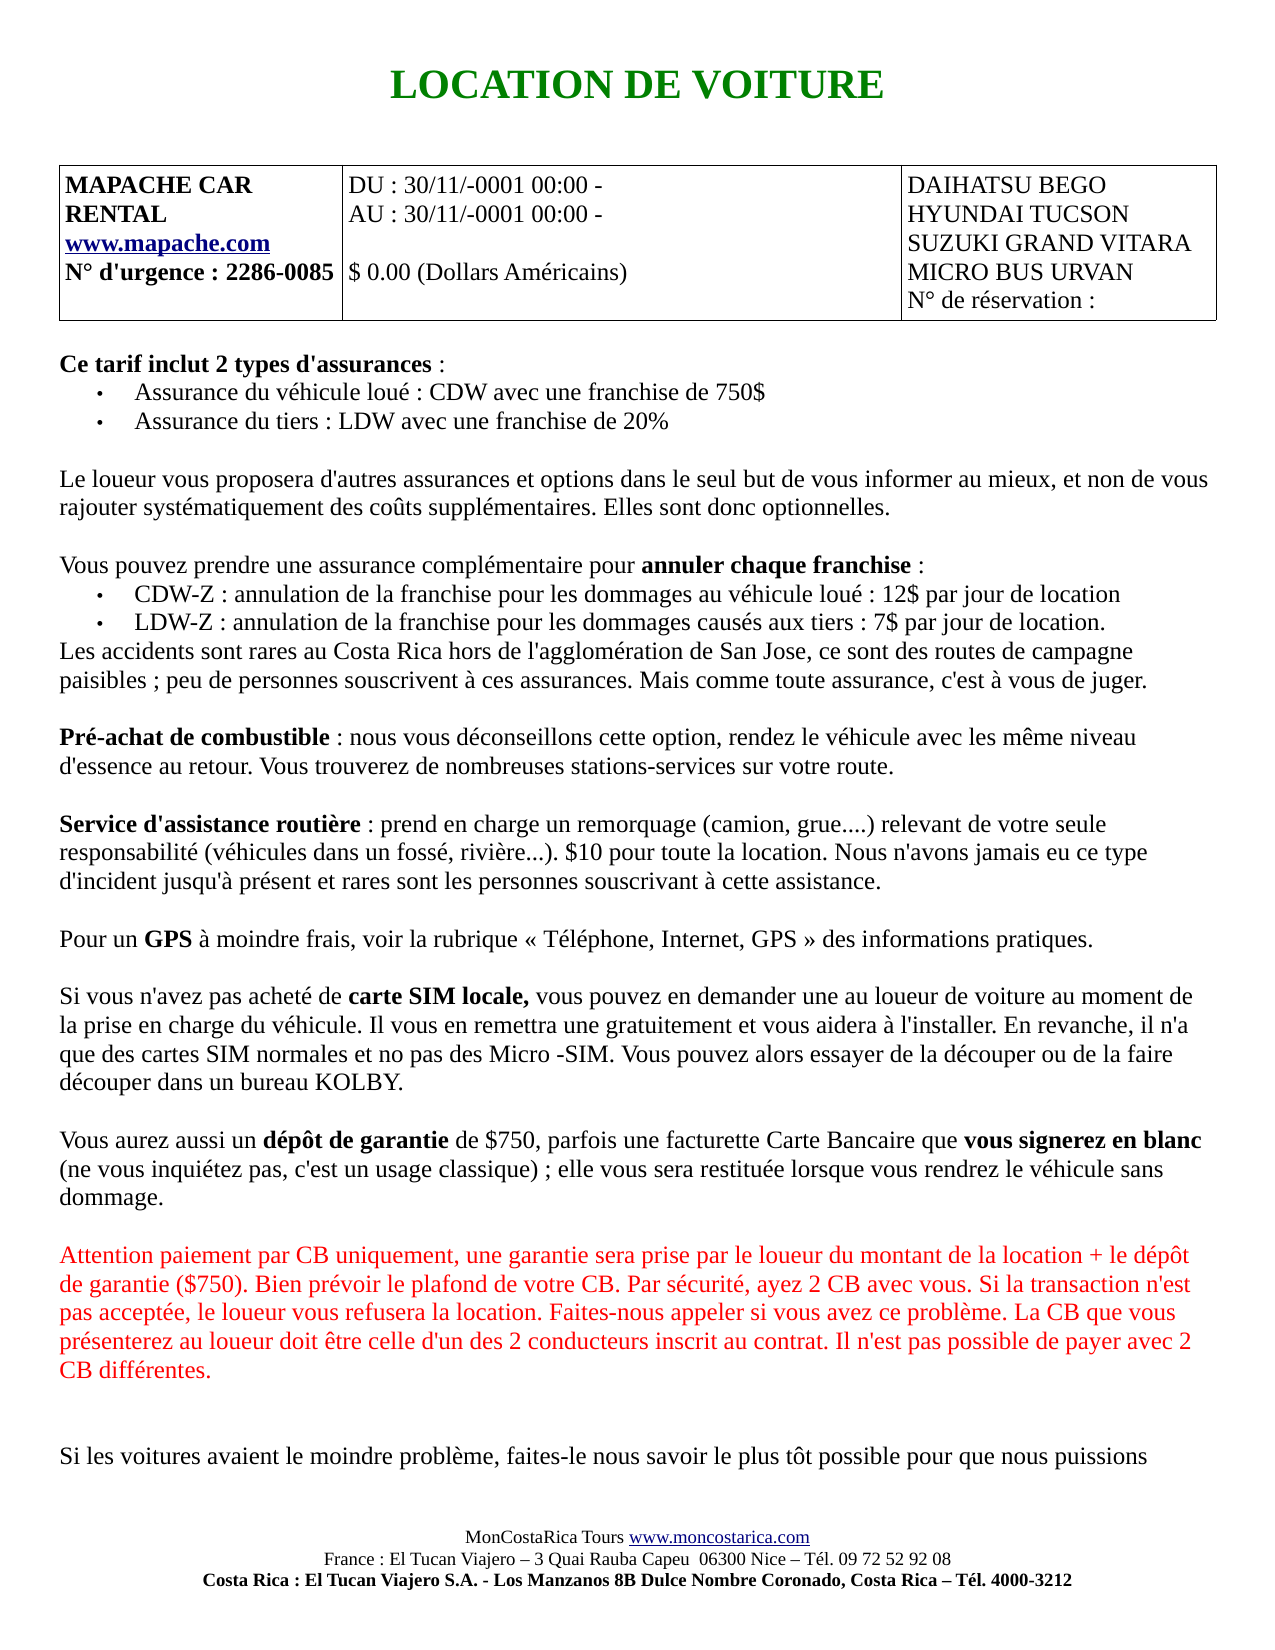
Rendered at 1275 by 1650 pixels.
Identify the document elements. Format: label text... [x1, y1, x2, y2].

list CDW-Z : annulation de la franchise pour les dommages au véhicule loué : 12$ par jour de location [97, 579, 1216, 607]
table_header DAIHATSU BEGO HYUNDAI TUCSON SUZUKI GRAND VITARA MICRO BUS URVAN N° de réservation : [902, 166, 1216, 320]
text Le loueur vous proposera d'autres assurances et options dans le seul but de vous informer au mieux, et non de vous rajouter systématiquement des coûts supplémentaires. Elles sont donc optionnelles. [59, 464, 1216, 521]
text Les accidents sont rares au Costa Rica hors de l'agglomération de San Jose, ce sont des routes de campagne paisibles ; peu de personnes souscrivent à ces assurances. Mais comme toute assurance, c'est à vous de juger. [59, 636, 1216, 694]
table_header MAPACHE CAR RENTAL www.mapache.com N° d'urgence : 2286-0085 [60, 166, 342, 320]
text Pour un GPS à moindre frais, voir la rubrique « Téléphone, Internet, GPS » des informations pratiques. [59, 924, 1216, 952]
text Si vous n'avez pas acheté de carte SIM locale, vous pouvez en demander une au loueur de voiture au moment de la prise en charge du véhicule. Il vous en remettra une gratuitement et vous aidera à l'installer. En revanche, il n'a que des cartes SIM normales et no pas des Micro -SIM. Vous pouvez alors essayer de la découper ou de la faire découper dans un bureau KOLBY. [59, 981, 1216, 1096]
list Assurance du véhicule loué : CDW avec une franchise de 750$ [97, 377, 1216, 406]
text Pré-achat de combustible : nous vous déconseillons cette option, rendez le véhicule avec les même niveau d'essence au retour. Vous trouverez de nombreuses stations-services sur votre route. [59, 722, 1216, 780]
list LDW-Z : annulation de la franchise pour les dommages causés aux tiers : 7$ par jour de location. [97, 607, 1216, 636]
text Vous pouvez prendre une assurance complémentaire pour annuler chaque franchise : [59, 550, 1216, 579]
text Si les voitures avaient le moindre problème, faites-le nous savoir le plus tôt possible pour que nous puissions [59, 1441, 1216, 1470]
text LOCATION DE VOITURE [59, 59, 1216, 107]
text Service d'assistance routière : prend en charge un remorquage (camion, grue....) relevant de votre seule responsabilité (véhicules dans un fossé, rivière...). $10 pour toute la location. Nous n'avons jamais eu ce type d'incident jusqu'à présent et rares sont les personnes souscrivant à cette assistance. [59, 809, 1216, 895]
text Vous aurez aussi un dépôt de garantie de $750, parfois une facturette Carte Bancaire que vous signerez en blanc (ne vous inquiétez pas, c'est un usage classique) ; elle vous sera restituée lorsque vous rendrez le véhicule sans dommage. [59, 1125, 1216, 1211]
table_header DU : 30/11/-0001 00:00 - AU : 30/11/-0001 00:00 - $ 0.00 (Dollars Américains) [343, 166, 901, 320]
list Assurance du tiers : LDW avec une franchise de 20% [97, 406, 1216, 435]
text Attention paiement par CB uniquement, une garantie sera prise par le loueur du montant de la location + le dépôt de garantie ($750). Bien prévoir le plafond de votre CB. Par sécurité, ayez 2 CB avec vous. Si la transaction n'est pas acceptée, le loueur vous refusera la location. Faites-nous appeler si vous avez ce problème. La CB que vous présenterez au loueur doit être celle d'un des 2 conducteurs inscrit au contrat. Il n'est pas possible de payer avec 2 CB différentes. [59, 1240, 1216, 1384]
text Ce tarif inclut 2 types d'assurances : [59, 349, 1216, 377]
